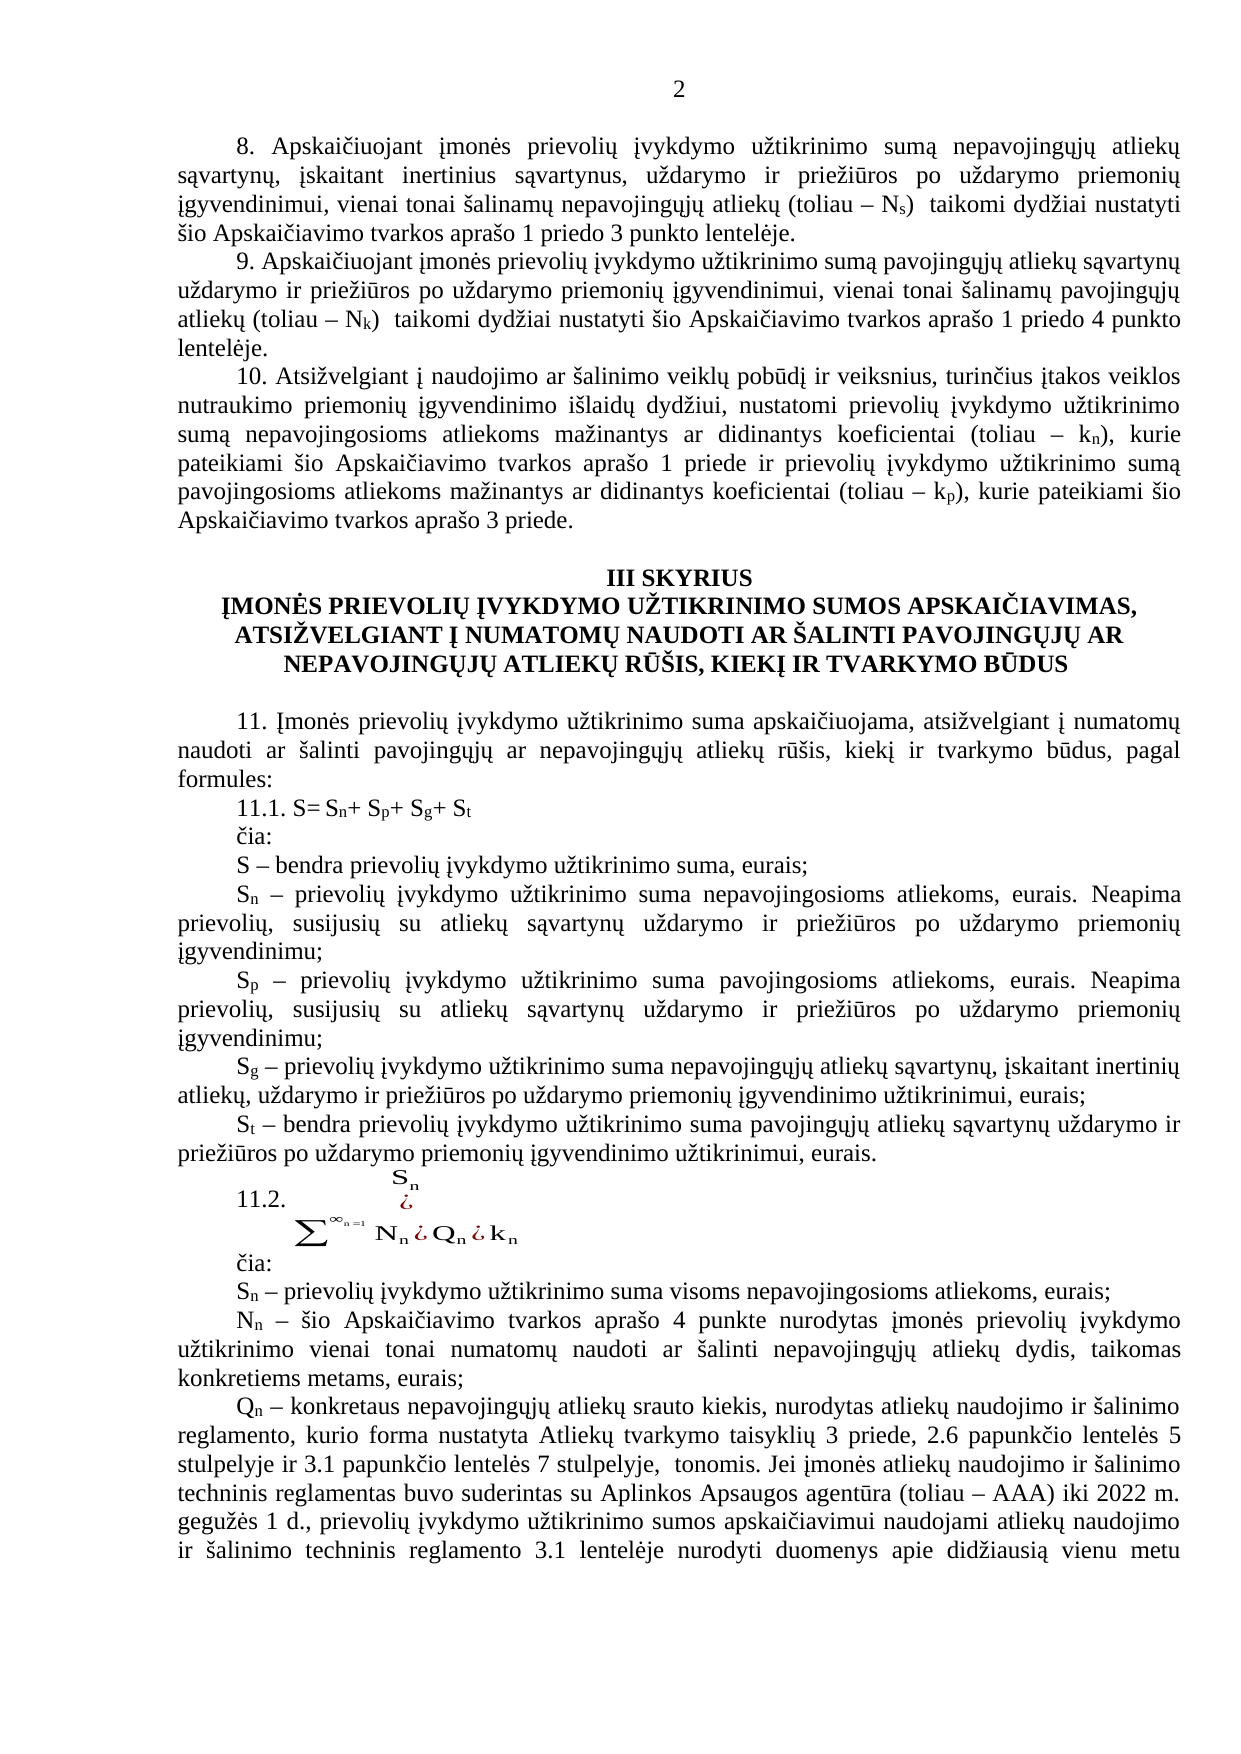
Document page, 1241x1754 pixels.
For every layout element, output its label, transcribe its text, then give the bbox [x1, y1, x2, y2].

text Sn – prievolių įvykdymo užtikrinimo suma nepavojingosioms atliekoms, eurais. Neapima prievolių, susijusių su atliekų sąvartynų uždarymo ir priežiūros po uždarymo priemonių įgyvendinimu; [177, 879, 1181, 965]
text St – bendra prievolių įvykdymo užtikrinimo suma pavojingųjų atliekų sąvartynų uždarymo ir priežiūros po uždarymo priemonių įgyvendinimo užtikrinimui, eurais. [177, 1109, 1181, 1166]
text S – bendra prievolių įvykdymo užtikrinimo suma, eurais; [177, 850, 1181, 879]
text Nn – šio Apskaičiavimo tvarkos aprašo 4 punkte nurodytas įmonės prievolių įvykdymo užtikrinimo vienai tonai numatomų naudoti ar šalinti nepavojingųjų atliekų dydis, taikomas konkretiems metams, eurais; [177, 1305, 1181, 1391]
text 9. Apskaičiuojant įmonės prievolių įvykdymo užtikrinimo sumą pavojingųjų atliekų sąvartynų uždarymo ir priežiūros po uždarymo priemonių įgyvendinimui, vienai tonai šalinamų pavojingųjų atliekų (toliau – Nk) taikomi dydžiai nustatyti šio Apskaičiavimo tvarkos aprašo 1 priedo 4 punkto lentelėje. [177, 246, 1181, 361]
text 11.1. S= Sn+ Sp+ Sg+ St [177, 793, 1181, 821]
text Sn – prievolių įvykdymo užtikrinimo suma visoms nepavojingosioms atliekoms, eurais; [177, 1276, 1181, 1305]
text 11. Įmonės prievolių įvykdymo užtikrinimo suma apskaičiuojama, atsižvelgiant į numatomų naudoti ar šalinti pavojingųjų ar nepavojingųjų atliekų rūšis, kiekį ir tvarkymo būdus, pagal formules: [177, 706, 1181, 793]
text 8. Apskaičiuojant įmonės prievolių įvykdymo užtikrinimo sumą nepavojingųjų atliekų sąvartynų, įskaitant inertinius sąvartynus, uždarymo ir priežiūros po uždarymo priemonių įgyvendinimui, vienai tonai šalinamų nepavojingųjų atliekų (toliau – Ns) taikomi dydžiai nustatyti šio Apskaičiavimo tvarkos aprašo 1 priedo 3 punkto lentelėje. [177, 131, 1181, 246]
text čia: [177, 1248, 1181, 1276]
text III SKYRIUS [177, 563, 1181, 591]
text Sg – prievolių įvykdymo užtikrinimo suma nepavojingųjų atliekų sąvartynų, įskaitant inertinių atliekų, uždarymo ir priežiūros po uždarymo priemonių įgyvendinimo užtikrinimui, eurais; [177, 1051, 1181, 1109]
text čia: [177, 821, 1181, 850]
text ĮMONĖS PRIEVOLIŲ ĮVYKDYMO UŽTIKRINIMO SUMOS APSKAIČIAVIMAS, ATSIŽVELGIANT Į NUMATOMŲ NAUDOTI AR ŠALINTI PAVOJINGŲJŲ AR NEPAVOJINGŲJŲ ATLIEKŲ RŪŠIS, KIEKĮ IR TVARKYMO BŪDUS [177, 591, 1181, 678]
text Sp – prievolių įvykdymo užtikrinimo suma pavojingosioms atliekoms, eurais. Neapima prievolių, susijusių su atliekų sąvartynų uždarymo ir priežiūros po uždarymo priemonių įgyvendinimu; [177, 965, 1181, 1051]
text Qn – konkretaus nepavojingųjų atliekų srauto kiekis, nurodytas atliekų naudojimo ir šalinimo reglamento, kurio forma nustatyta Atliekų tvarkymo taisyklių 3 priede, 2.6 papunkčio lentelės 5 stulpelyje ir 3.1 papunkčio lentelės 7 stulpelyje, tonomis. Jei įmonės atliekų naudojimo ir šalinimo techninis reglamentas buvo suderintas su Aplinkos Apsaugos agentūra (toliau – AAA) iki 2022 m. gegužės 1 d., prievolių įvykdymo užtikrinimo sumos apskaičiavimui naudojami atliekų naudojimo ir šalinimo techninis reglamento 3.1 lentelėje nurodyti duomenys apie didžiausią vienu metu [177, 1391, 1181, 1564]
text 11.2. [177, 1166, 1181, 1248]
text 10. Atsižvelgiant į naudojimo ar šalinimo veiklų pobūdį ir veiksnius, turinčius įtakos veiklos nutraukimo priemonių įgyvendinimo išlaidų dydžiui, nustatomi prievolių įvykdymo užtikrinimo sumą nepavojingosioms atliekoms mažinantys ar didinantys koeficientai (toliau – kn), kurie pateikiami šio Apskaičiavimo tvarkos aprašo 1 priede ir prievolių įvykdymo užtikrinimo sumą pavojingosioms atliekoms mažinantys ar didinantys koeficientai (toliau – kp), kurie pateikiami šio Apskaičiavimo tvarkos aprašo 3 priede. [177, 361, 1181, 534]
